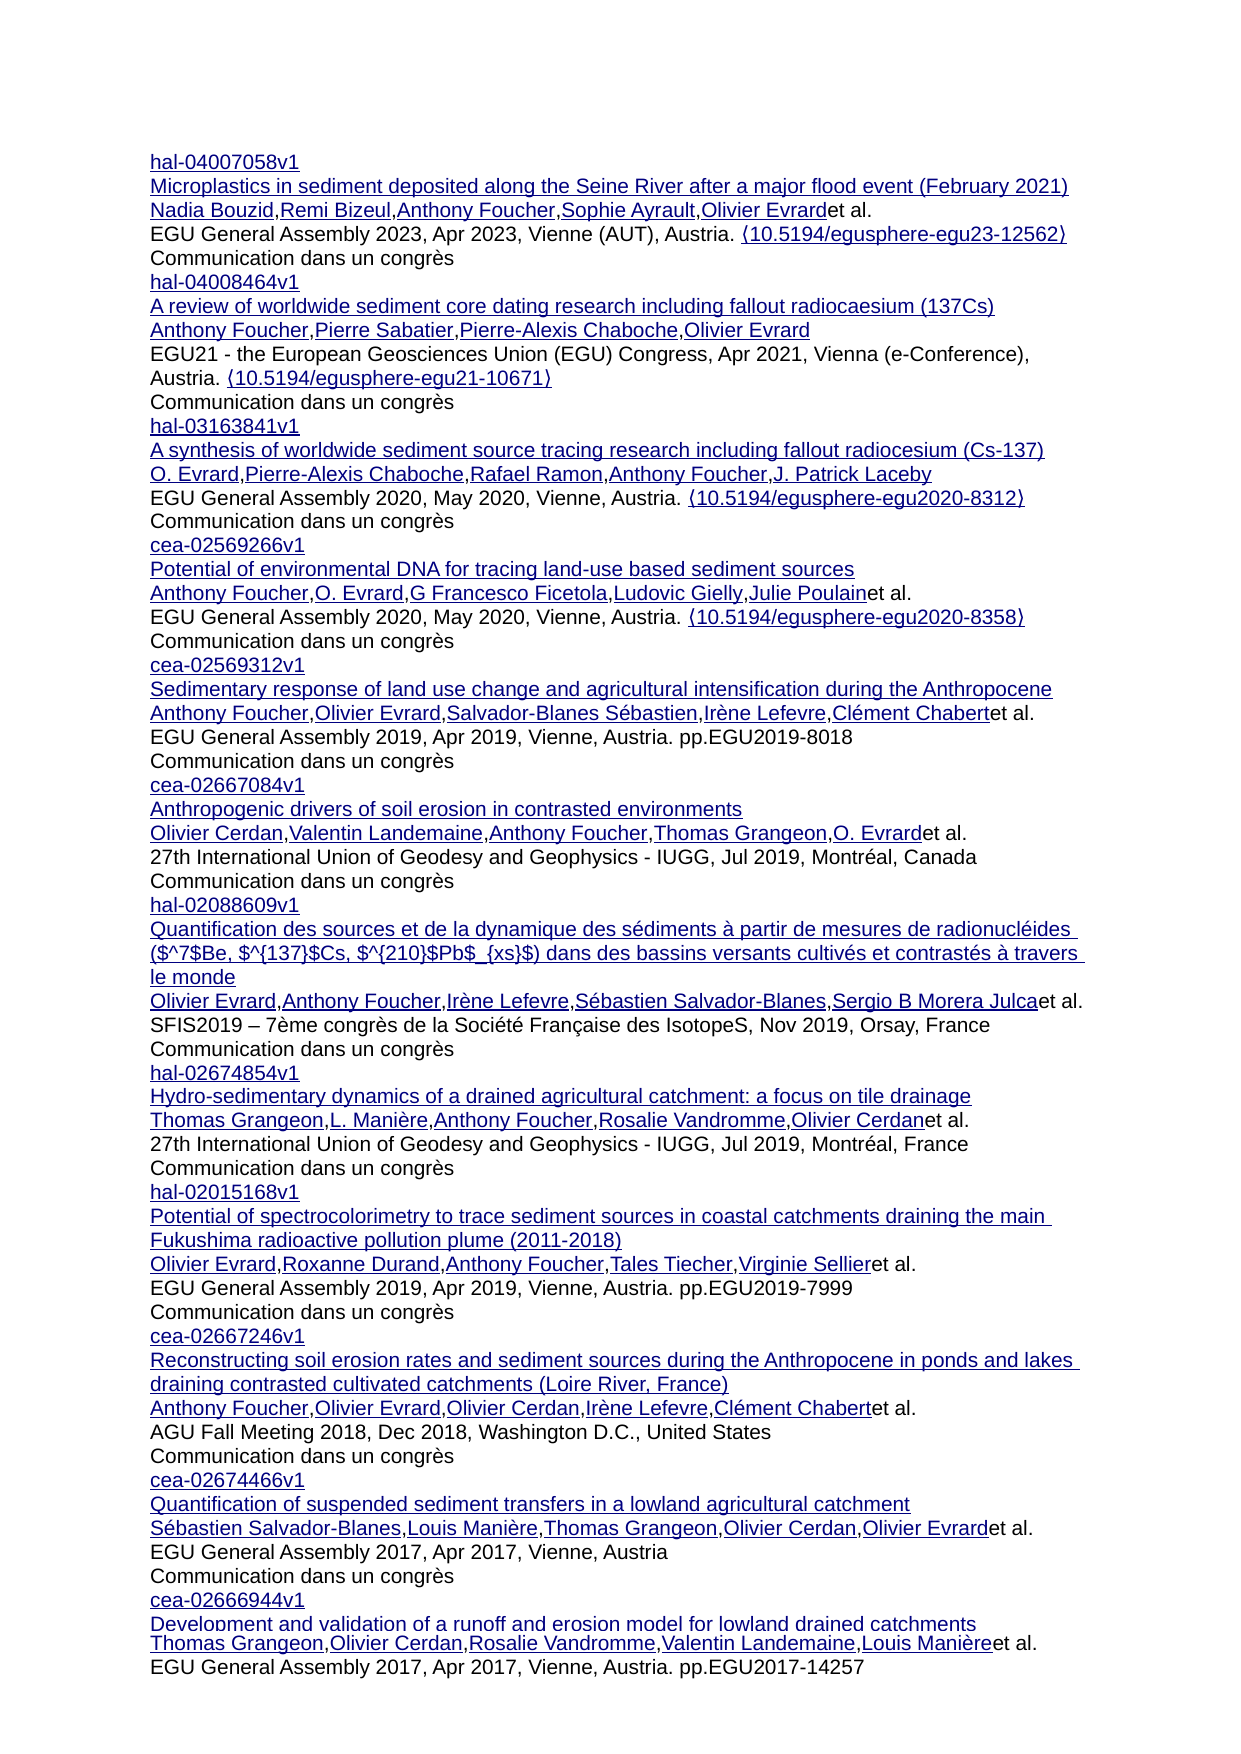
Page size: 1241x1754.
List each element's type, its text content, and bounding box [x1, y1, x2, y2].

table_cell Sedimentary response of land use change and agricultural intensification during the Anthropocene Anthony Foucher,Olivier Evrard,Salvador-Blanes Sébastien,Irène Lefevre,Clément Chabertet al. EGU General Assembly 2019, Apr 2019, Vienne, Austria. pp.EGU2019-8018 Communication dans un congrès cea-02667084v1 [150, 677, 1090, 797]
table_cell Development and validation of a runoff and erosion model for lowland drained catchments Thomas Grangeon,Olivier Cerdan,Rosalie Vandromme,Valentin Landemaine,Louis Manièreet al. EGU General Assembly 2017, Apr 2017, Vienne, Austria. pp.EGU2017-14257 [150, 1611, 1090, 1679]
table_cell Potential of environmental DNA for tracing land-use based sediment sources Anthony Foucher,O. Evrard,G Francesco Ficetola,Ludovic Gielly,Julie Poulainet al. EGU General Assembly 2020, May 2020, Vienne, Austria. ⟨10.5194/egusphere-egu2020-8358⟩ Communication dans un congrès cea-02569312v1 [150, 557, 1090, 677]
table_cell Microplastics in sediment deposited along the Seine River after a major flood event (February 2021) Nadia Bouzid,Remi Bizeul,Anthony Foucher,Sophie Ayrault,Olivier Evrardet al. EGU General Assembly 2023, Apr 2023, Vienne (AUT), Austria. ⟨10.5194/egusphere-egu23-12562⟩ Communication dans un congrès hal-04008464v1 [150, 174, 1090, 294]
table_cell Quantification of suspended sediment transfers in a lowland agricultural catchment Sébastien Salvador-Blanes,Louis Manière,Thomas Grangeon,Olivier Cerdan,Olivier Evrardet al. EGU General Assembly 2017, Apr 2017, Vienne, Austria Communication dans un congrès cea-02666944v1 [150, 1492, 1090, 1611]
table_cell Hydro-sedimentary dynamics of a drained agricultural catchment: a focus on tile drainage Thomas Grangeon,L. Manière,Anthony Foucher,Rosalie Vandromme,Olivier Cerdanet al. 27th International Union of Geodesy and Geophysics - IUGG, Jul 2019, Montréal, France Communication dans un congrès hal-02015168v1 [150, 1084, 1090, 1204]
table_cell A review of worldwide sediment core dating research including fallout radiocaesium (137Cs) Anthony Foucher,Pierre Sabatier,Pierre-Alexis Chaboche,Olivier Evrard EGU21 - the European Geosciences Union (EGU) Congress, Apr 2021, Vienna (e-Conference), Austria. ⟨10.5194/egusphere-egu21-10671⟩ Communication dans un congrès hal-03163841v1 [150, 294, 1090, 437]
table_cell Anthropogenic drivers of soil erosion in contrasted environments Olivier Cerdan,Valentin Landemaine,Anthony Foucher,Thomas Grangeon,O. Evrardet al. 27th International Union of Geodesy and Geophysics - IUGG, Jul 2019, Montréal, Canada Communication dans un congrès hal-02088609v1 [150, 797, 1090, 917]
table_cell Potential of spectrocolorimetry to trace sediment sources in coastal catchments draining the main Fukushima radioactive pollution plume (2011-2018) Olivier Evrard,Roxanne Durand,Anthony Foucher,Tales Tiecher,Virginie Sellieret al. EGU General Assembly 2019, Apr 2019, Vienne, Austria. pp.EGU2019-7999 Communication dans un congrès cea-02667246v1 [150, 1204, 1090, 1348]
table_cell A synthesis of worldwide sediment source tracing research including fallout radiocesium (Cs-137) O. Evrard,Pierre-Alexis Chaboche,Rafael Ramon,Anthony Foucher,J. Patrick Laceby EGU General Assembly 2020, May 2020, Vienne, Austria. ⟨10.5194/egusphere-egu2020-8312⟩ Communication dans un congrès cea-02569266v1 [150, 438, 1090, 557]
table_cell Quantification des sources et de la dynamique des sédiments à partir de mesures de radionucléides ($^7$Be, $^{137}$Cs, $^{210}$Pb$_{xs}$) dans des bassins versants cultivés et contrastés à travers le monde Olivier Evrard,Anthony Foucher,Irène Lefevre,Sébastien Salvador-Blanes,Sergio B Morera Julcaet al. SFIS2019 – 7ème congrès de la Société Française des IsotopeS, Nov 2019, Orsay, France Communication dans un congrès hal-02674854v1 [150, 917, 1090, 1084]
table_cell hal-04007058v1 [150, 150, 1090, 174]
table_cell Reconstructing soil erosion rates and sediment sources during the Anthropocene in ponds and lakes draining contrasted cultivated catchments (Loire River, France) Anthony Foucher,Olivier Evrard,Olivier Cerdan,Irène Lefevre,Clément Chabertet al. AGU Fall Meeting 2018, Dec 2018, Washington D.C., United States Communication dans un congrès cea-02674466v1 [150, 1348, 1090, 1492]
